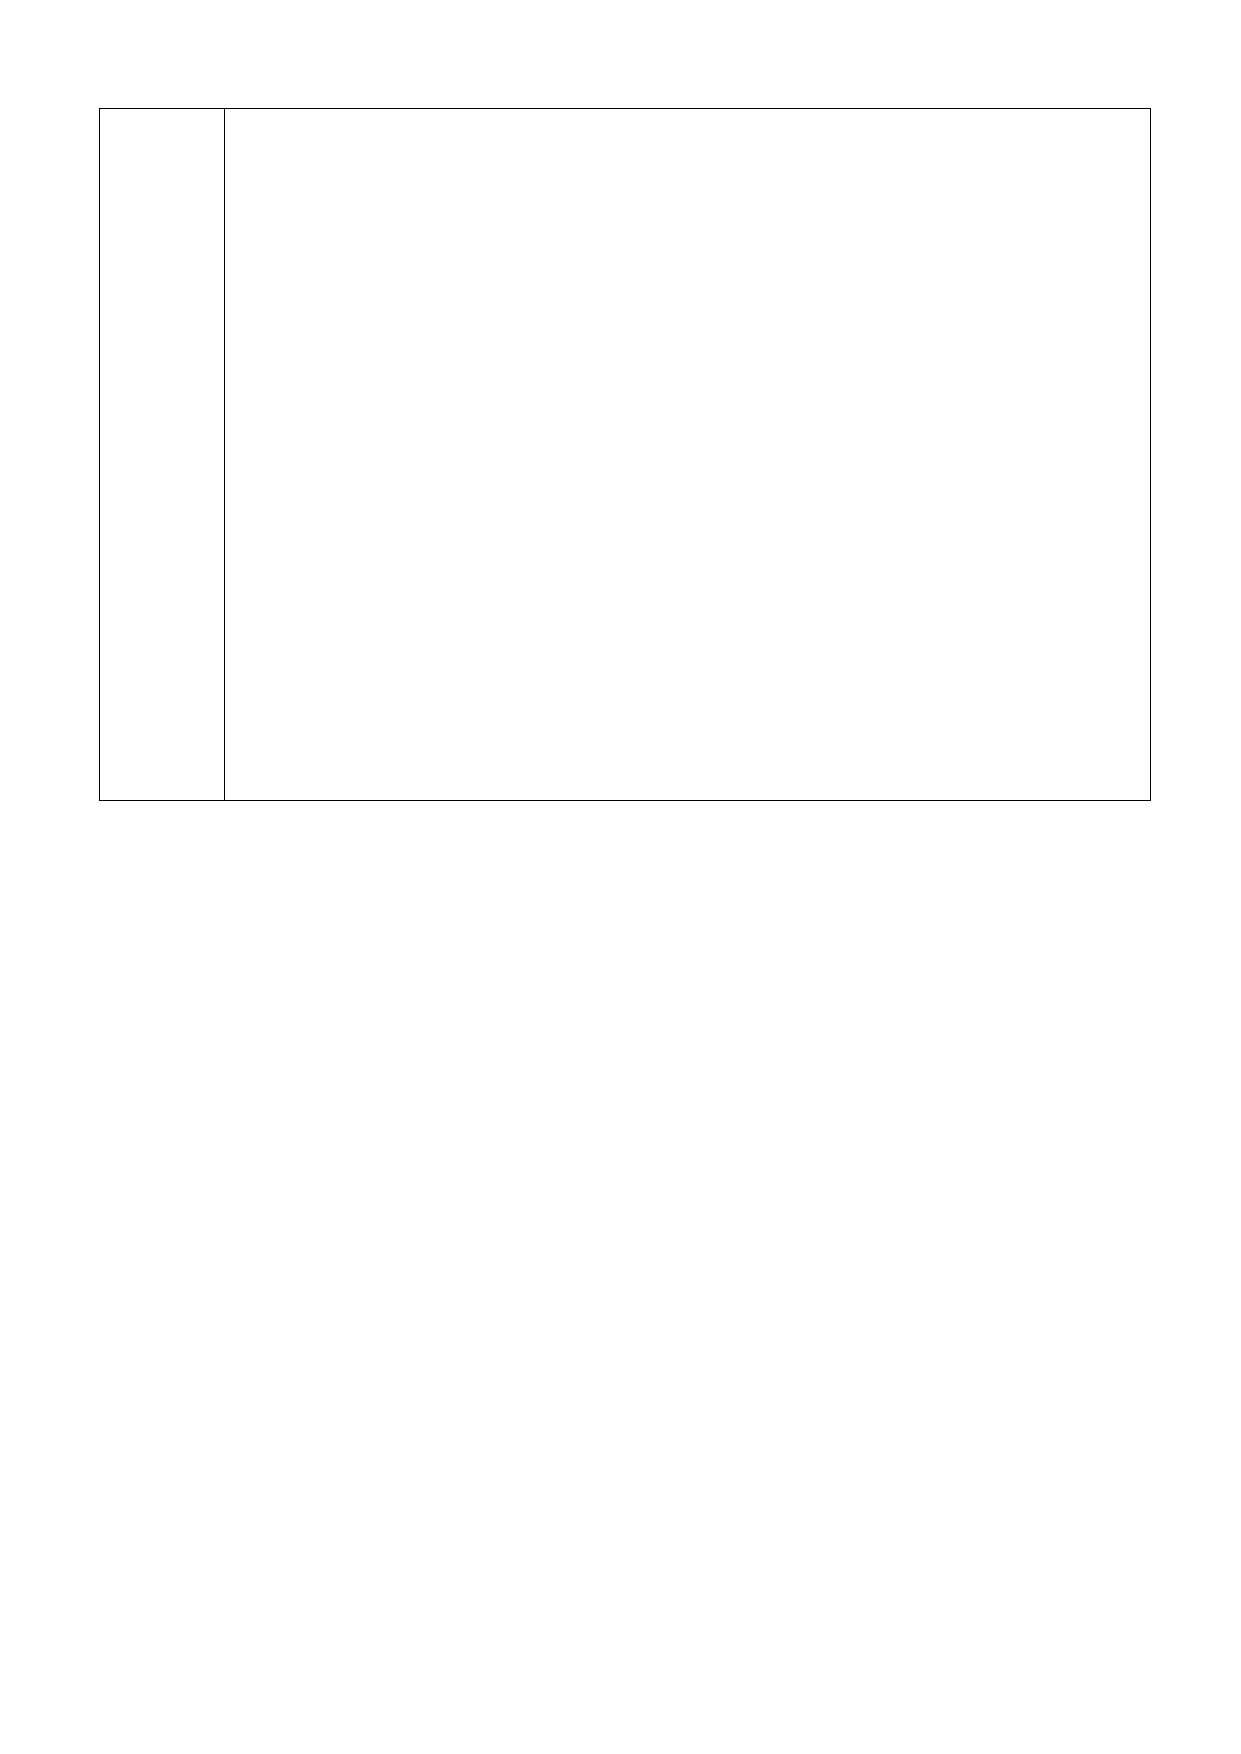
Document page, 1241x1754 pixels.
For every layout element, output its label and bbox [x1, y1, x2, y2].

table_cell [100, 109, 224, 800]
table_cell [225, 109, 1150, 800]
